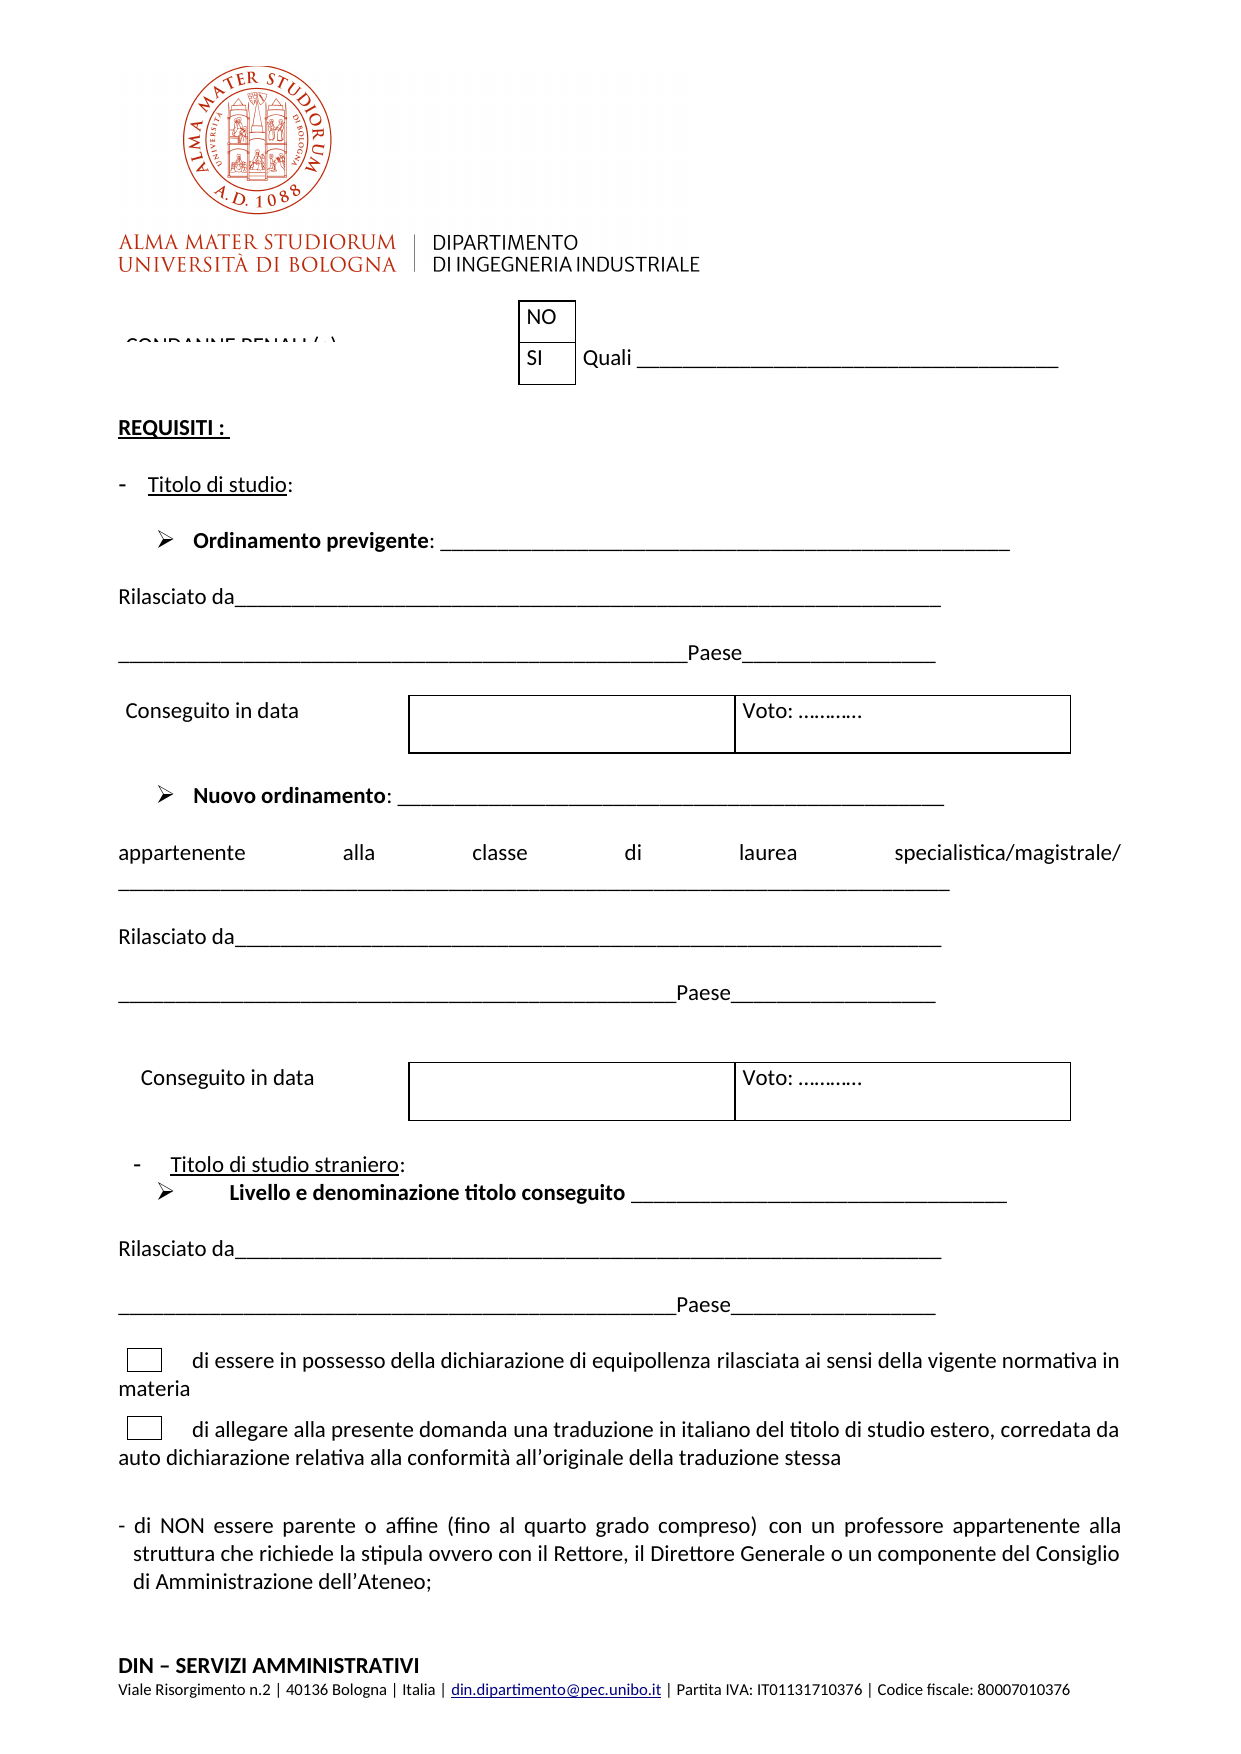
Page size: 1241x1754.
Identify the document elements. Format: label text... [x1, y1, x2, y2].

table_header CONDANNE PENALI (a) [118, 300, 518, 342]
table_cell SI [520, 343, 575, 383]
text di allegare alla presente domanda una traduzione in italiano del titolo di studio estero, corredata da auto dichiarazione relativa alla conformità all’originale della traduzione stessa [118, 1415, 1122, 1471]
table_cell [118, 342, 518, 383]
table_header [576, 300, 598, 342]
list Ordinamento previgente: __________________________________________________ [156, 526, 1122, 554]
list Titolo di studio: [118, 469, 1122, 498]
text Rilasciato da­­­­­­­______________________________________________________________ [118, 922, 1122, 950]
text ­­­­­­­­­­­­­­­­­­­­­­­­­­­­__________________________________________________Paese_________________ [118, 638, 1122, 666]
table_header [598, 300, 1070, 342]
text di essere in possesso della dichiarazione di equipollenza rilasciata ai sensi della vigente normativa in materia [118, 1346, 1122, 1402]
text _________________________________________________Paese__________________ [118, 978, 1122, 1006]
text Rilasciato da______________________________________________________________ [118, 582, 1122, 610]
table_header Conseguito in data [118, 1062, 408, 1119]
list Livello e denominazione titolo conseguito _________________________________ [156, 1178, 1122, 1206]
table_header Voto: ………… [736, 696, 1070, 752]
text REQUISITI : [118, 413, 1122, 441]
text appartenente alla classe di laurea specialistica/magistrale/ _________________________________________________________________________ [118, 838, 1122, 894]
list Nuovo ordinamento: ­­­________________________________________________ [156, 782, 1122, 810]
text - di NON essere parente o affine (fino al quarto grado compreso) con un professore appartenente alla struttura che richiede la stipula ovvero con il Rettore, il Direttore Generale o un componente del Consiglio di Amministrazione dell’Ateneo; [118, 1511, 1122, 1596]
table_header Voto: ………… [736, 1063, 1070, 1119]
table_header [410, 696, 734, 752]
text Rilasciato da­­­­­­­______________________________________________________________ [118, 1234, 1122, 1262]
list Titolo di studio straniero: [133, 1149, 1122, 1178]
table_header Conseguito in data [118, 695, 408, 752]
table_cell Quali _____________________________________ [576, 342, 1070, 383]
table_header [410, 1063, 734, 1119]
table_header NO [520, 302, 575, 342]
text _________________________________________________Paese__________________ [118, 1290, 1122, 1318]
